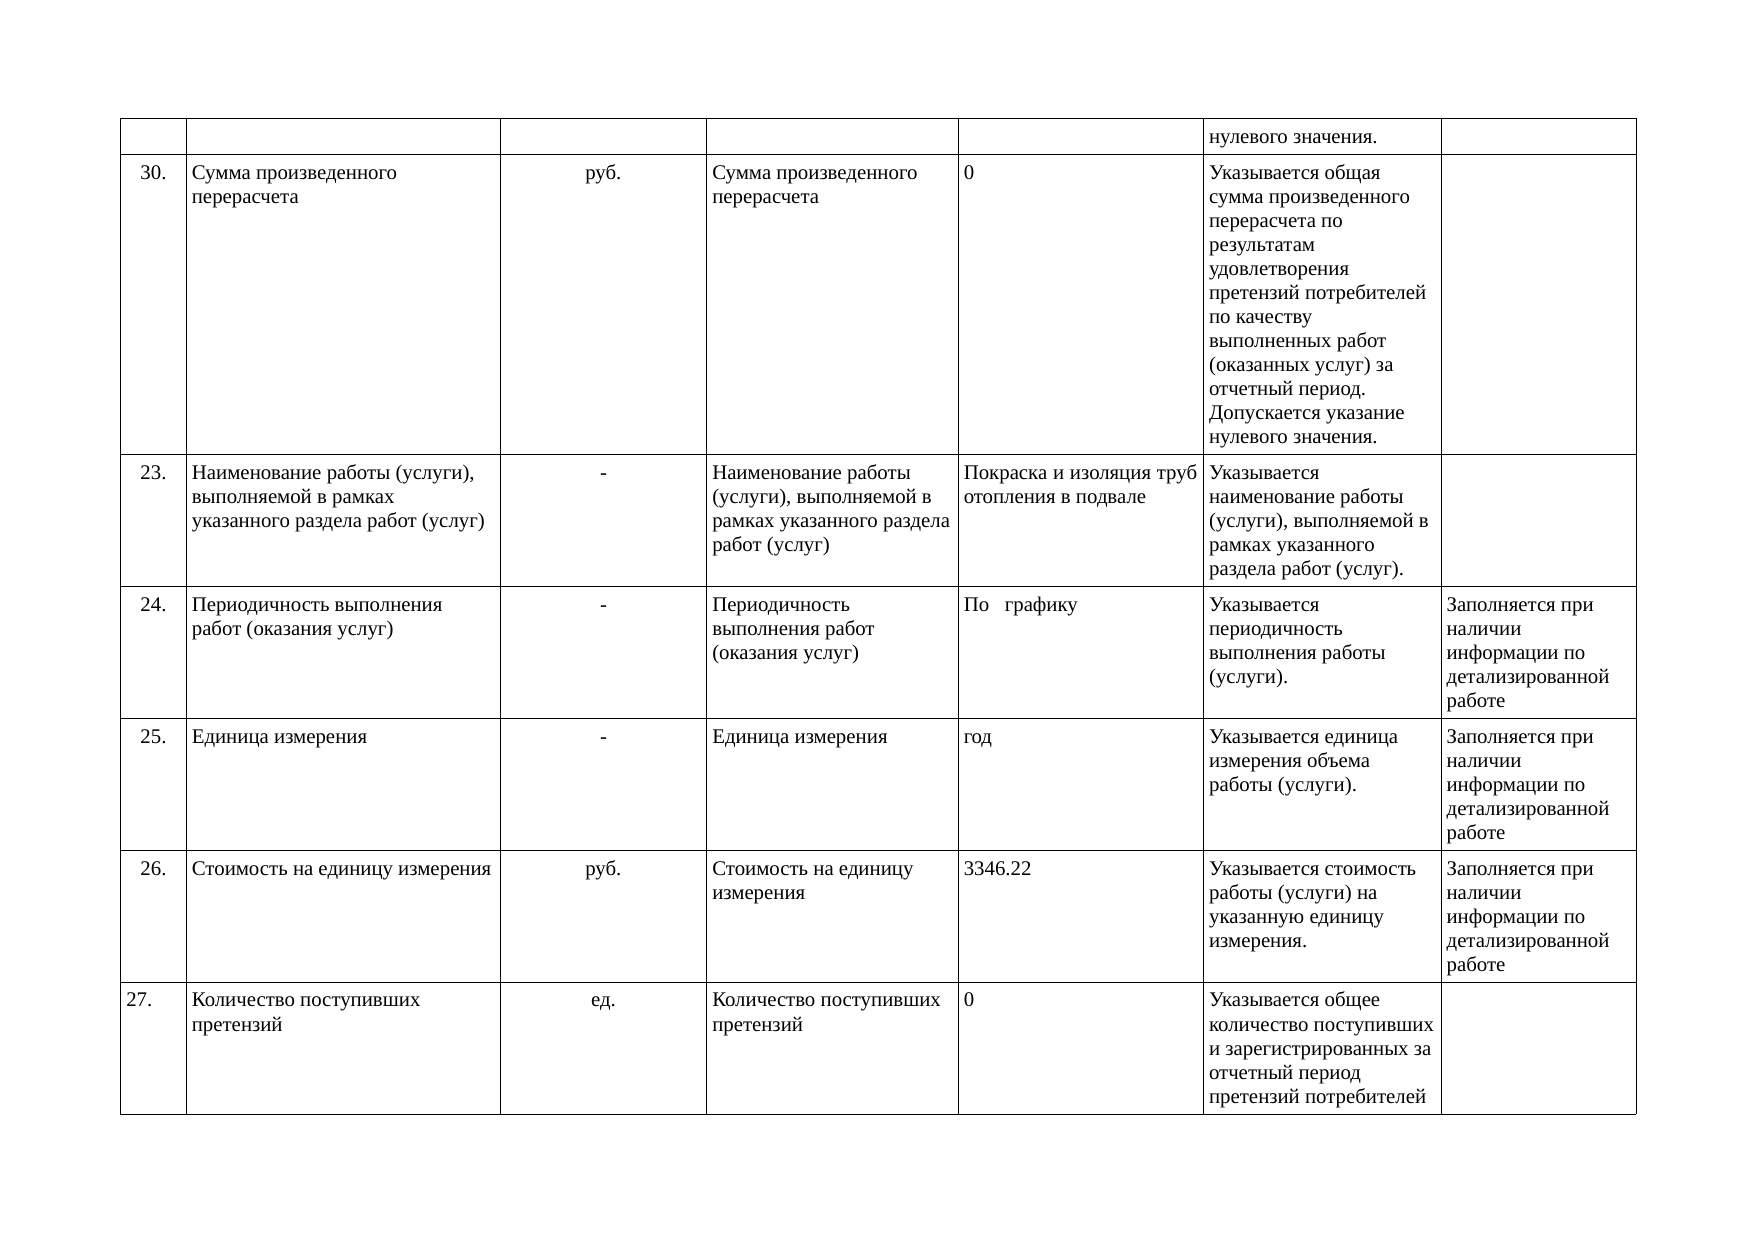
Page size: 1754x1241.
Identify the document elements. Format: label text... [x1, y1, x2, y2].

table_cell Количество поступивших претензий [707, 983, 958, 1113]
table_cell Сумма произведенного перерасчета [707, 155, 958, 454]
table_cell Наименование работы (услуги), выполняемой в рамках указанного раздела работ (услуг) [187, 455, 500, 586]
table_cell Указывается стоимость работы (услуги) на указанную единицу измерения. [1204, 851, 1441, 982]
table_cell - [501, 719, 706, 850]
table_cell Наименование работы (услуги), выполняемой в рамках указанного раздела работ (услуг) [707, 455, 958, 586]
table_cell руб. [501, 851, 706, 982]
table_cell Сумма произведенного перерасчета [187, 155, 500, 454]
table_cell [501, 119, 706, 154]
table_cell ед. [501, 983, 706, 1113]
table_cell Стоимость на единицу измерения [707, 851, 958, 982]
table_cell [1442, 119, 1636, 154]
table_cell 23. [121, 455, 186, 586]
table_cell [1442, 155, 1636, 454]
table_cell 27. [121, 983, 186, 1113]
table_cell Покраска и изоляция труб отопления в подвале [959, 455, 1203, 586]
table_cell год [959, 719, 1203, 850]
table_cell - [501, 455, 706, 586]
table_cell Стоимость на единицу измерения [187, 851, 500, 982]
table_cell По графику [959, 587, 1203, 718]
table_cell 26. [121, 851, 186, 982]
table_cell 3346,22 [959, 851, 1203, 982]
table_cell 30. [121, 155, 186, 454]
table_cell [707, 119, 958, 154]
table_cell Периодичность выполнения работ (оказания услуг) [707, 587, 958, 718]
table_cell Указывается наименование работы (услуги), выполняемой в рамках указанного раздела работ (услуг). [1204, 455, 1441, 586]
table_cell [1442, 455, 1636, 586]
table_cell Единица измерения [187, 719, 500, 850]
table_cell нулевого значения. [1204, 119, 1441, 154]
table_cell Количество поступивших претензий [187, 983, 500, 1113]
table_cell Указывается общая сумма произведенного перерасчета по результатам удовлетворения претензий потребителей по качеству выполненных работ (оказанных услуг) за отчетный период. Допускается указание нулевого значения. [1204, 155, 1441, 454]
table_cell 24. [121, 587, 186, 718]
table_cell Указывается единица измерения объема работы (услуги). [1204, 719, 1441, 850]
table_cell Единица измерения [707, 719, 958, 850]
table_cell 25. [121, 719, 186, 850]
table_cell [959, 119, 1203, 154]
table_cell Заполняется при наличии информации по детализированной работе [1442, 719, 1636, 850]
table_cell Указывается общее количество поступивших и зарегистрированных за отчетный период претензий потребителей [1204, 983, 1441, 1113]
table_cell - [501, 587, 706, 718]
table_cell Указывается периодичность выполнения работы (услуги). [1204, 587, 1441, 718]
table_cell Заполняется при наличии информации по детализированной работе [1442, 851, 1636, 982]
table_cell Периодичность выполнения работ (оказания услуг) [187, 587, 500, 718]
table_cell [121, 119, 186, 154]
table_cell [187, 119, 500, 154]
table_cell Заполняется при наличии информации по детализированной работе [1442, 587, 1636, 718]
table_cell руб. [501, 155, 706, 454]
table_cell 0 [959, 983, 1203, 1113]
table_cell [1442, 983, 1636, 1113]
table_cell 0 [959, 155, 1203, 454]
